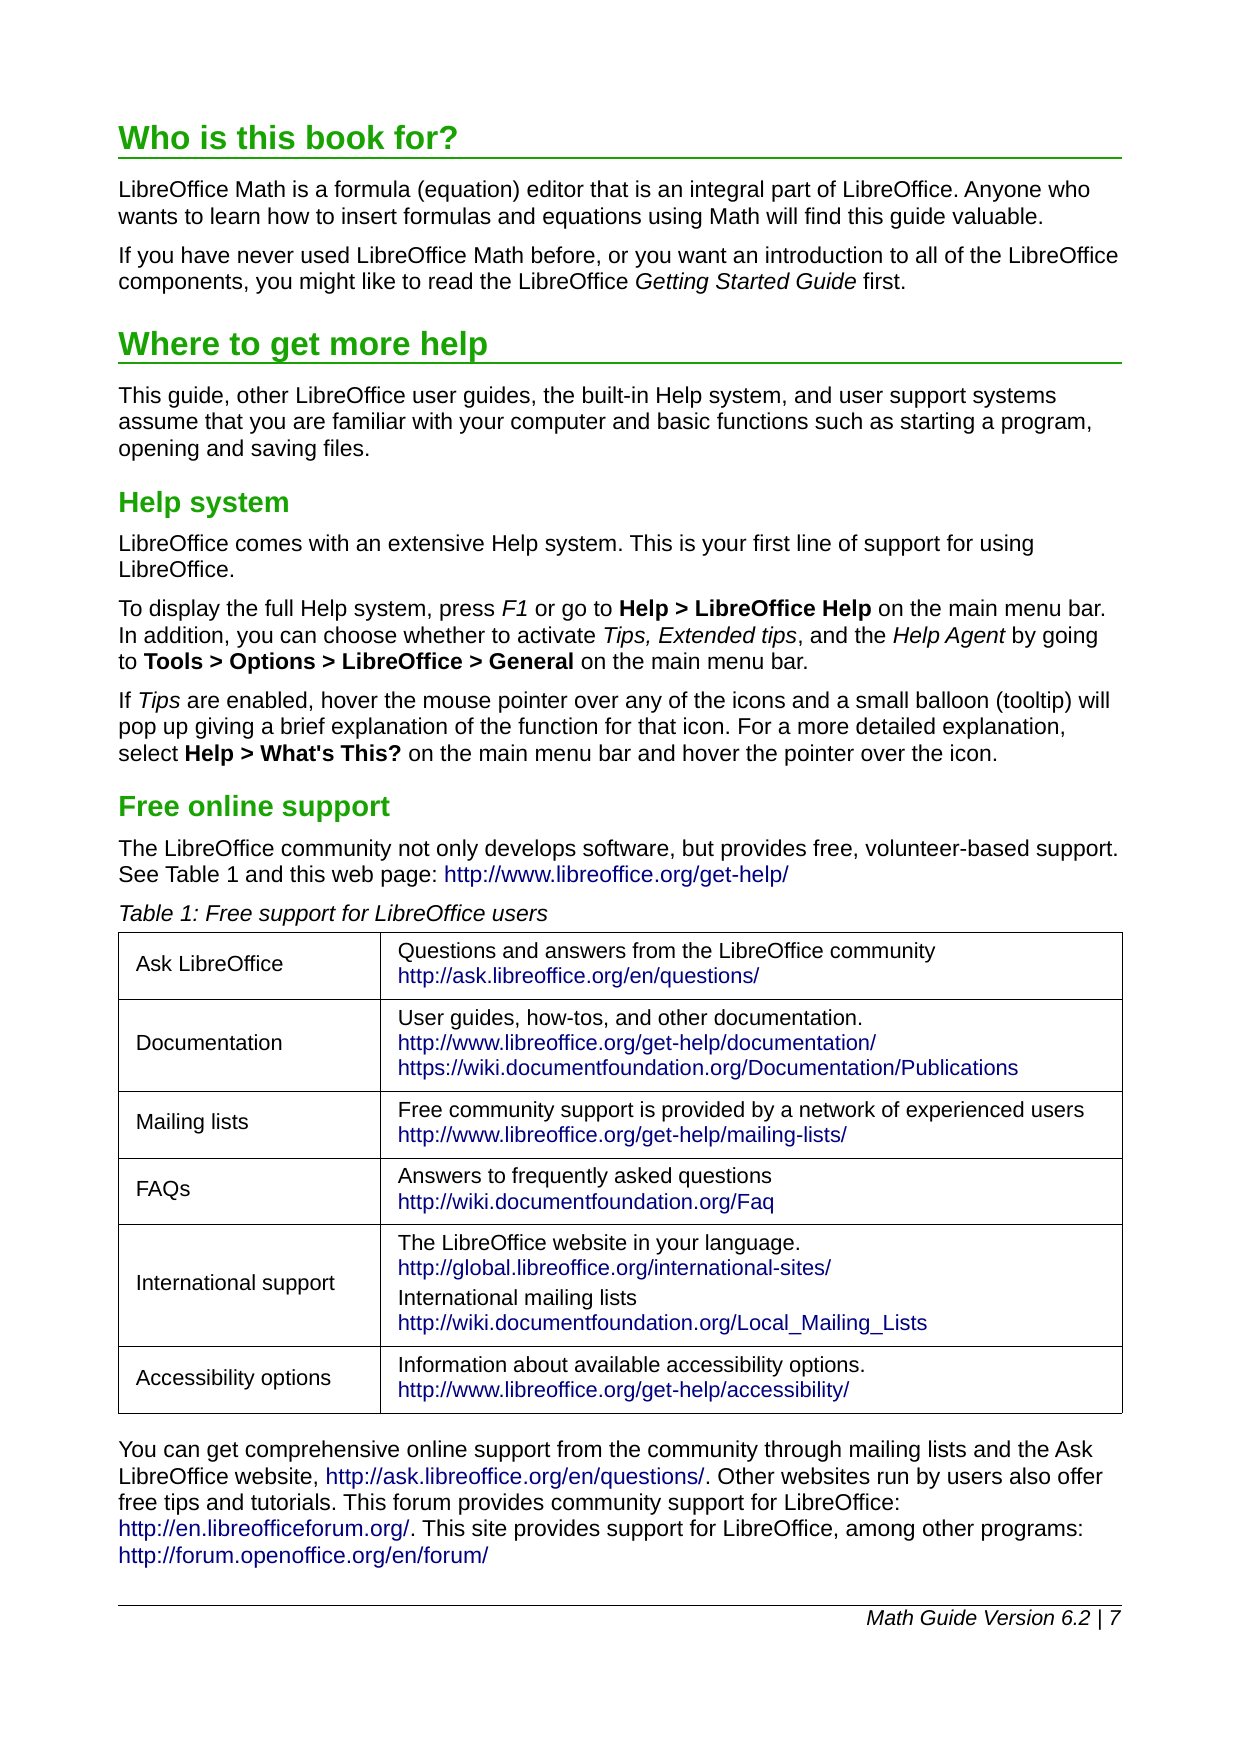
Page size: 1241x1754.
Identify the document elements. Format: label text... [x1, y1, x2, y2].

text The LibreOffice community not only develops software, but provides free, volunteer-based support. See Table 1 and this web page: http://www.libreoffice.org/get-help/ [118, 835, 1122, 887]
text If Tips are enabled, hover the mouse pointer over any of the icons and a small balloon (tooltip) will pop up giving a brief explanation of the function for that icon. For a more detailed explanation, select Help > What's This? on the main menu bar and hover the pointer over the icon. [118, 687, 1122, 766]
text You can get comprehensive online support from the community through mailing lists and the Ask LibreOffice website, http://ask.libreoffice.org/en/questions/. Other websites run by users also offer free tips and tutorials. This forum provides community support for LibreOffice: http://en.libreofficeforum.org/. This site provides support for LibreOffice, among other programs: http://forum.openoffice.org/en/forum/ [118, 1436, 1122, 1568]
subtitle Who is this book for? [118, 118, 1122, 157]
text This guide, other LibreOffice user guides, the built-in Help system, and user support systems assume that you are familiar with your computer and basic functions such as starting a program, opening and saving files. [118, 382, 1122, 461]
table_cell Documentation [119, 1000, 380, 1091]
table_cell Free community support is provided by a network of experienced users http://www.libreoffice.org/get-help/mailing-lists/ [381, 1092, 1122, 1157]
subtitle Help system [118, 485, 1122, 518]
subtitle Free online support [118, 789, 1122, 823]
text If you have never used LibreOffice Math before, or you want an introduction to all of the LibreOffice components, you might like to read the LibreOffice Getting Started Guide first. [118, 242, 1122, 294]
table_cell Accessibility options [119, 1347, 380, 1413]
text LibreOffice Math is a formula (equation) editor that is an integral part of LibreOffice. Anyone who wants to learn how to insert formulas and equations using Math will find this guide valuable. [118, 176, 1122, 229]
table_cell International support [119, 1225, 380, 1346]
table_cell Answers to frequently asked questions http://wiki.documentfoundation.org/Faq [381, 1159, 1122, 1224]
table_cell Information about available accessibility options. http://www.libreoffice.org/get-help/accessibility/ [381, 1347, 1122, 1413]
table_cell Mailing lists [119, 1092, 380, 1157]
text To display the full Help system, press F1 or go to Help > LibreOffice Help on the main menu bar. In addition, you can choose whether to activate Tips, Extended tips, and the Help Agent by going to Tools > Options > LibreOffice > General on the main menu bar. [118, 595, 1122, 674]
table_header Questions and answers from the LibreOffice community http://ask.libreoffice.org/en/questions/ [381, 933, 1122, 999]
table_cell The LibreOffice website in your language. http://global.libreoffice.org/international-sites/ International mailing lists http://wiki.documentfoundation.org/Local_Mailing_Lists [381, 1225, 1122, 1346]
text LibreOffice comes with an extensive Help system. This is your first line of support for using LibreOffice. [118, 530, 1122, 583]
table_cell FAQs [119, 1159, 380, 1224]
subtitle Where to get more help [118, 324, 1122, 362]
table_header Ask LibreOffice [119, 933, 380, 999]
text Table 1: Free support for LibreOffice users [118, 900, 1122, 926]
table_cell User guides, how-tos, and other documentation. http://www.libreoffice.org/get-help/documentation/ https://wiki.documentfoundation.org/Documentation/Publications [381, 1000, 1122, 1091]
